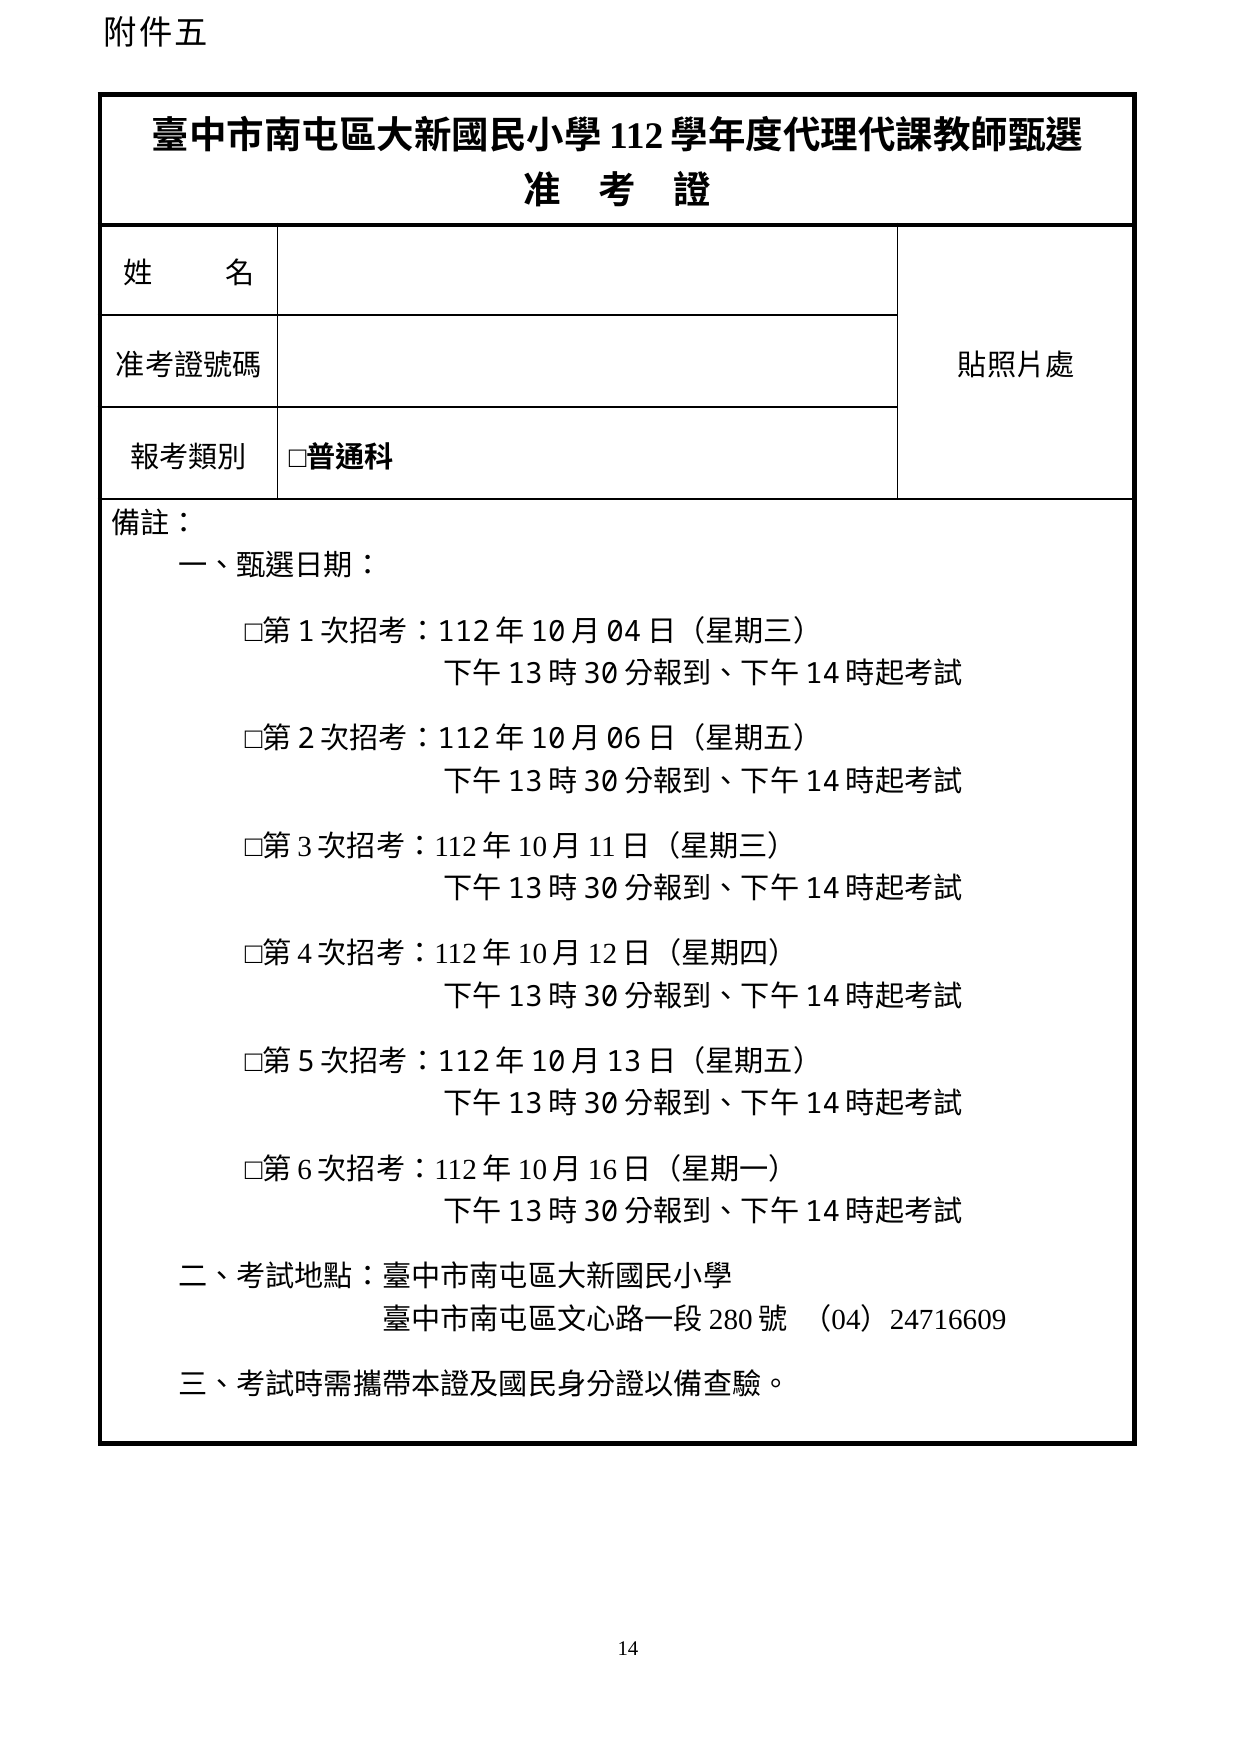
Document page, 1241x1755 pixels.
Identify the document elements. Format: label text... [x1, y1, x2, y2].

text 附件五 [103, 6, 1152, 54]
table_cell 准考證號碼 [102, 316, 277, 406]
table_cell □普通科 [278, 408, 897, 498]
table_cell 貼照片處 [898, 227, 1132, 498]
table_cell 報考類別 [102, 408, 277, 498]
table_header 臺中市南屯區大新國民小學112學年度代理代課教師甄選 准 考 證 [102, 97, 1132, 222]
table_cell [278, 316, 897, 406]
table_cell [278, 227, 897, 314]
table_cell 姓 名 [102, 227, 277, 314]
table_cell 備註： 一、甄選日期： □第1次招考：112年10月04日（星期三） 下午13時30分報到、下午14時起考試 □第2次招考：112年10月06日（星期五） 下午13時30分報到、下午14時起考試 □第3次招考：112年10月11日（星期三） 下午13時30分報到、下午14時起考試 □第4次招考：112年10月12日（星期四） 下午13時30分報到、下午14時起考試 □第5次招考：112年10月13日（星期五） 下午13時30分報到、下午14時起考試 □第6次招考：112年10月16日（星期一） 下午13時30分報到、下午14時起考試 二、考試地點：臺中市南屯區大新國民小學 臺中市南屯區文心路一段280號 （04）24716609 三、考試時需攜帶本證及國民身分證以備查驗。 [102, 500, 1132, 1441]
